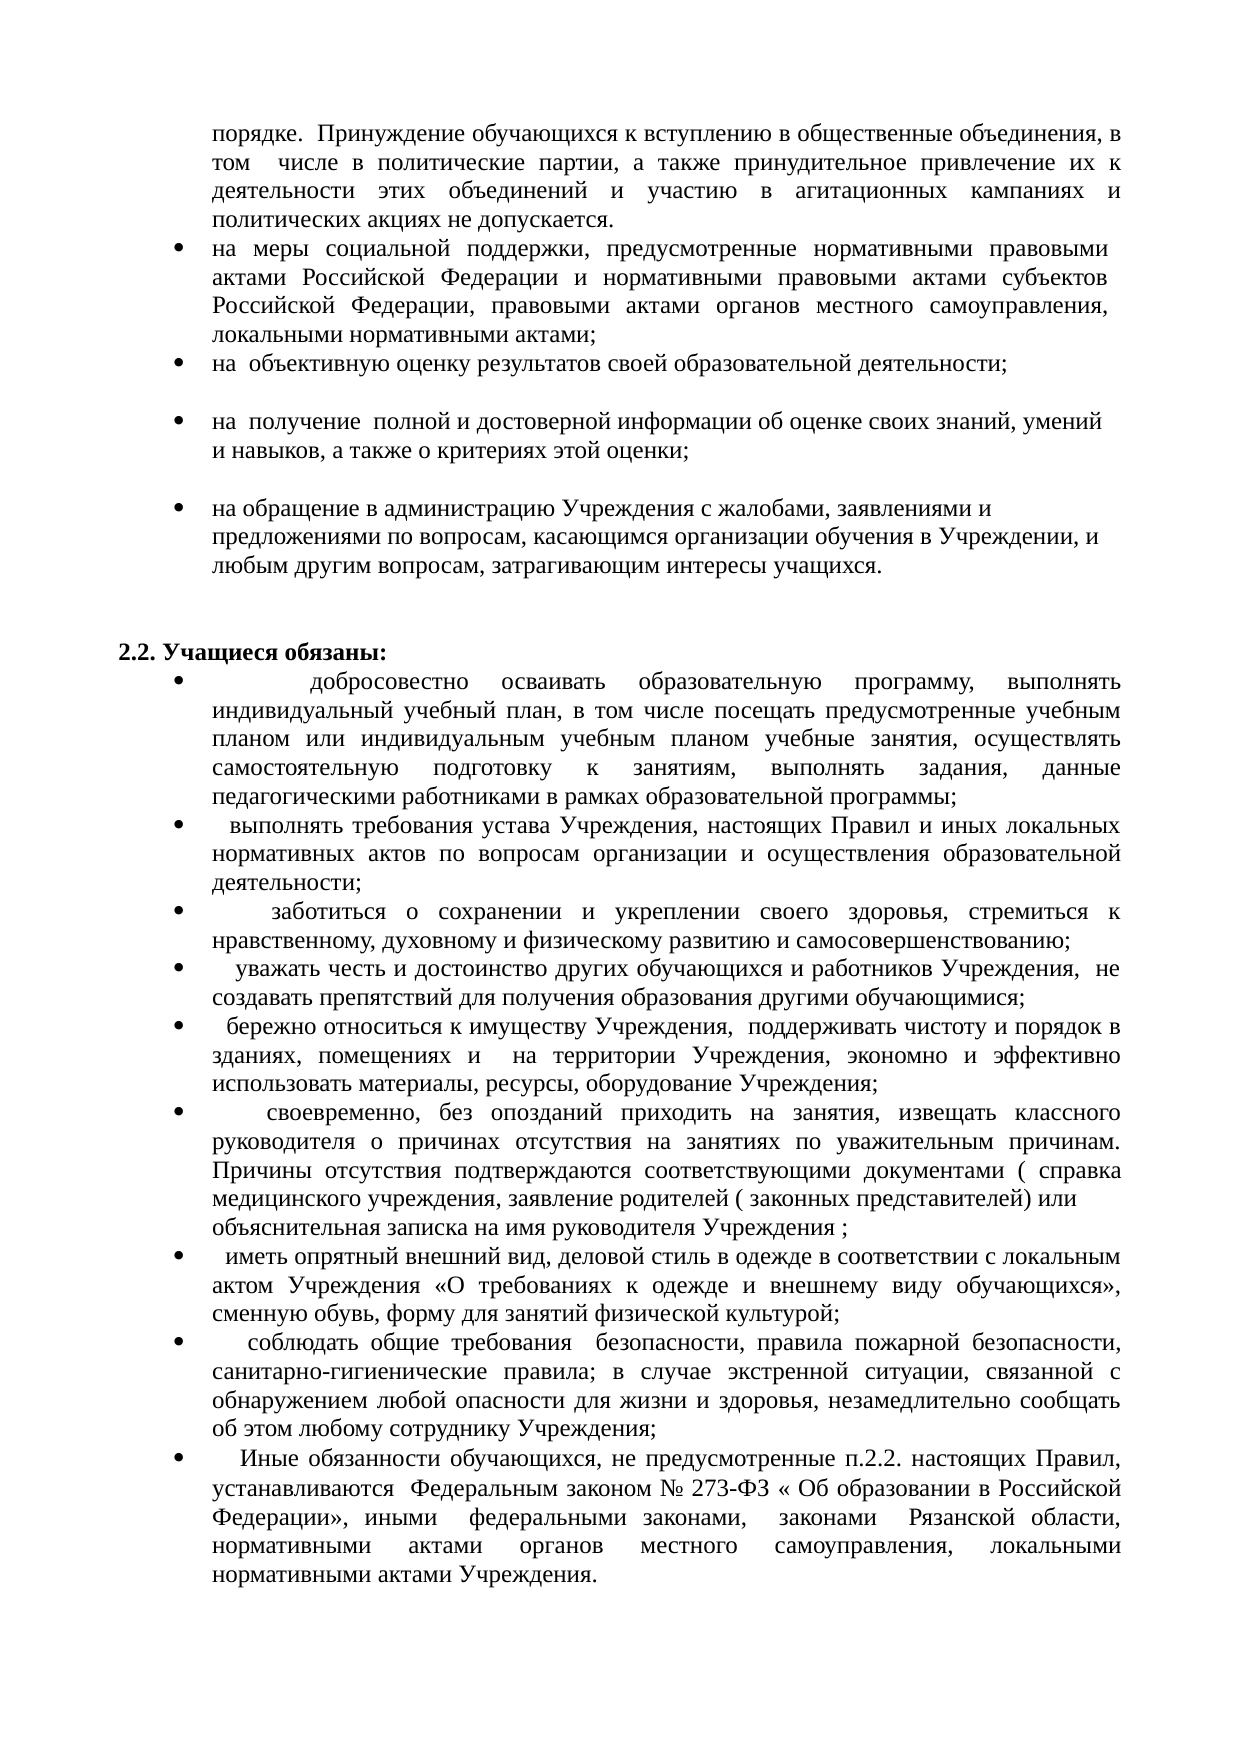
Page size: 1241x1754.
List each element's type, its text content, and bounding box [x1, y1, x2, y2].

list иметь опрятный внешний вид, деловой стиль в одежде в соответствии с локальным актом Учреждения «О требованиях к одежде и внешнему виду обучающихся», сменную обувь, форму для занятий физической культурой; [174, 1241, 1122, 1327]
list уважать честь и достоинство других обучающихся и работников Учреждения, не создавать препятствий для получения образования другими обучающимися; [174, 953, 1122, 1011]
list Иные обязанности обучающихся, не предусмотренные п.2.2. настоящих Правил, устанавливаются Федеральным законом № 273-ФЗ « Об образовании в Российской Федерации», иными федеральными законами, законами Рязанской области, нормативными актами органов местного самоуправления, локальными нормативными актами Учреждения. [174, 1442, 1122, 1588]
list добросовестно осваивать образовательную программу, выполнять индивидуальный учебный план, в том числе посещать предусмотренные учебным планом или индивидуальным учебным планом учебные занятия, осуществлять самостоятельную подготовку к занятиям, выполнять задания, данные педагогическими работниками в рамках образовательной программы; [174, 666, 1122, 810]
list на объективную оценку результатов своей образовательной деятельности; [174, 348, 1122, 377]
list на получение полной и достоверной информации об оценке своих знаний, умений и навыков, а также о критериях этой оценки; [174, 406, 1122, 463]
text 2.2. Учащиеся обязаны: [118, 637, 1122, 666]
list выполнять требования устава Учреждения, настоящих Правил и иных локальных нормативных актов по вопросам организации и осуществления образовательной деятельности; [174, 810, 1122, 896]
list соблюдать общие требования безопасности, правила пожарной безопасности, санитарно-гигиенические правила; в случае экстренной ситуации, связанной с обнаружением любой опасности для жизни и здоровья, незамедлительно сообщать об этом любому сотруднику Учреждения; [174, 1327, 1122, 1442]
list заботиться о сохранении и укреплении своего здоровья, стремиться к нравственному, духовному и физическому развитию и самосовершенствованию; [174, 896, 1122, 953]
list бережно относиться к имуществу Учреждения, поддерживать чистоту и порядок в зданиях, помещениях и на территории Учреждения, экономно и эффективно использовать материалы, ресурсы, оборудование Учреждения; [174, 1011, 1122, 1097]
text объяснительная записка на имя руководителя Учреждения ; [212, 1212, 1122, 1241]
list на меры социальной поддержки, предусмотренные нормативными правовыми актами Российской Федерации и нормативными правовыми актами субъектов Российской Федерации, правовыми актами органов местного самоуправления, локальными нормативными актами; [174, 233, 1109, 348]
list на обращение в администрацию Учреждения с жалобами, заявлениями и предложениями по вопросам, касающимся организации обучения в Учреждении, и любым другим вопросам, затрагивающим интересы учащихся. [174, 493, 1122, 579]
list своевременно, без опозданий приходить на занятия, извещать классного руководителя о причинах отсутствия на занятиях по уважительным причинам. Причины отсутствия подтверждаются соответствующими документами ( справка медицинского учреждения, заявление родителей ( законных представителей) или [174, 1097, 1122, 1212]
list порядке. Принуждение обучающихся к вступлению в общественные объединения, в том числе в политические партии, а также принудительное привлечение их к деятельности этих объединений и участию в агитационных кампаниях и политических акциях не допускается. [174, 118, 1122, 233]
